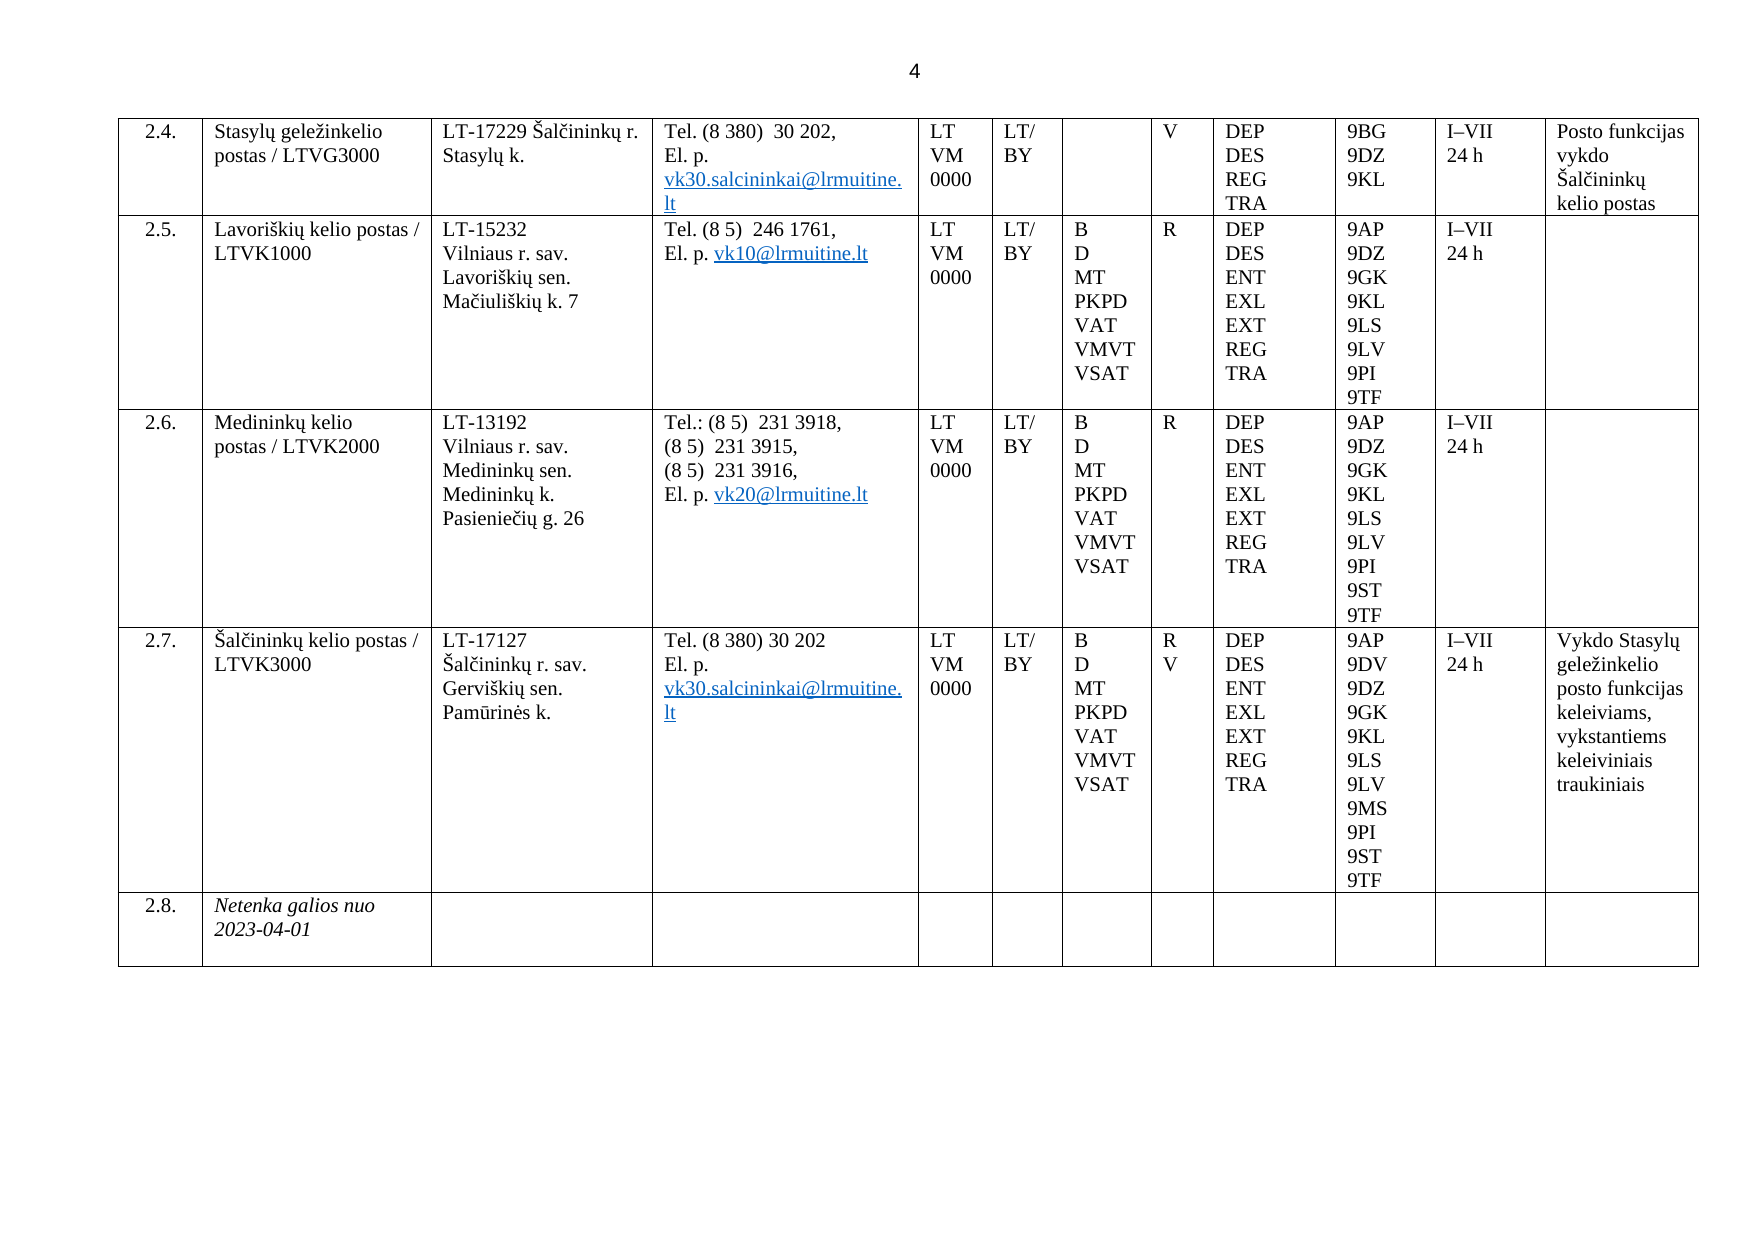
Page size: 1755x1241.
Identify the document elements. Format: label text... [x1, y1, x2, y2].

table_cell 9BG 9DZ 9KL [1336, 119, 1435, 215]
table_cell LT/BY [993, 628, 1062, 892]
table_cell DEP DES REG TRA [1214, 119, 1335, 215]
table_cell Vykdo Stasylų geležinkelio posto funkcijas keleiviams, vykstantiems keleiviniais traukiniais [1546, 628, 1698, 892]
table_cell [1336, 893, 1435, 966]
table_cell LT-17229 Šalčininkų r. Stasylų k. [432, 119, 652, 215]
table_cell Stasylų geležinkelio postas / LTVG3000 [203, 119, 431, 215]
table_cell Posto funkcijas vykdo Šalčininkų kelio postas [1546, 119, 1698, 215]
table_cell I–VII 24 h [1436, 628, 1545, 892]
table_cell Tel. (8 380) 30 202, El. p. vk30.salcininkai@lrmuitine.lt [653, 119, 918, 215]
table_cell [1063, 893, 1151, 966]
table_cell Tel. (8 380) 30 202 El. p. vk30.salcininkai@lrmuitine.lt [653, 628, 918, 892]
table_cell DEP DES ENT EXL EXT REG TRA [1214, 628, 1335, 892]
table_cell LT/BY [993, 410, 1062, 627]
table_cell LT VM 0000 [919, 628, 992, 892]
table_cell [993, 893, 1062, 966]
table_cell R [1152, 410, 1213, 627]
table_cell DEP DES ENT EXL EXT REG TRA [1214, 410, 1335, 627]
table_cell [432, 893, 652, 966]
table_cell I–VII 24 h [1436, 119, 1545, 215]
table_cell I–VII 24 h [1436, 216, 1545, 409]
table_cell Netenka galios nuo 2023-04-01 [203, 893, 431, 966]
table_cell [919, 893, 992, 966]
table_cell B D MT PKPD VAT VMVT VSAT [1063, 216, 1151, 409]
table_cell DEP DES ENT EXL EXT REG TRA [1214, 216, 1335, 409]
table_cell B D MT PKPD VAT VMVT VSAT [1063, 628, 1151, 892]
table_cell [1063, 119, 1151, 215]
table_cell 2.8. [119, 893, 202, 966]
table_cell 9AP 9DZ 9GK 9KL 9LS 9LV 9PI 9ST 9TF [1336, 410, 1435, 627]
table_cell [1436, 893, 1545, 966]
table_cell V [1152, 119, 1213, 215]
table_cell LT VM 0000 [919, 119, 992, 215]
table_cell 2.6. [119, 410, 202, 627]
table_cell LT-13192 Vilniaus r. sav. Medininkų sen. Medininkų k. Pasieniečių g. 26 [432, 410, 652, 627]
table_cell 2.5. [119, 216, 202, 409]
table_cell I–VII 24 h [1436, 410, 1545, 627]
table_cell LT-15232 Vilniaus r. sav. Lavoriškių sen. Mačiuliškių k. 7 [432, 216, 652, 409]
table_cell [1214, 893, 1335, 966]
table_cell [1546, 893, 1698, 966]
table_cell 2.4. [119, 119, 202, 215]
table_cell LT VM 0000 [919, 410, 992, 627]
table_cell LT/BY [993, 216, 1062, 409]
table_cell Lavoriškių kelio postas / LTVK1000 [203, 216, 431, 409]
table_cell Medininkų kelio postas / LTVK2000 [203, 410, 431, 627]
table_cell LT/BY [993, 119, 1062, 215]
table_cell R V [1152, 628, 1213, 892]
table_cell Tel.: (8 5) 231 3918, (8 5) 231 3915, (8 5) 231 3916, El. p. vk20@lrmuitine.lt [653, 410, 918, 627]
table_cell B D MT PKPD VAT VMVT VSAT [1063, 410, 1151, 627]
table_cell Šalčininkų kelio postas / LTVK3000 [203, 628, 431, 892]
table_cell [1152, 893, 1213, 966]
table_cell [1546, 216, 1698, 409]
table_cell [1546, 410, 1698, 627]
table_cell LT-17127 Šalčininkų r. sav. Gerviškių sen. Pamūrinės k. [432, 628, 652, 892]
table_cell LT VM 0000 [919, 216, 992, 409]
table_cell 9AP 9DV 9DZ 9GK 9KL 9LS 9LV 9MS 9PI 9ST 9TF [1336, 628, 1435, 892]
table_cell 2.7. [119, 628, 202, 892]
table_cell 9AP 9DZ 9GK 9KL 9LS 9LV 9PI 9TF [1336, 216, 1435, 409]
table_cell R [1152, 216, 1213, 409]
table_cell [653, 893, 918, 966]
table_cell Tel. (8 5) 246 1761, El. p. vk10@lrmuitine.lt [653, 216, 918, 409]
